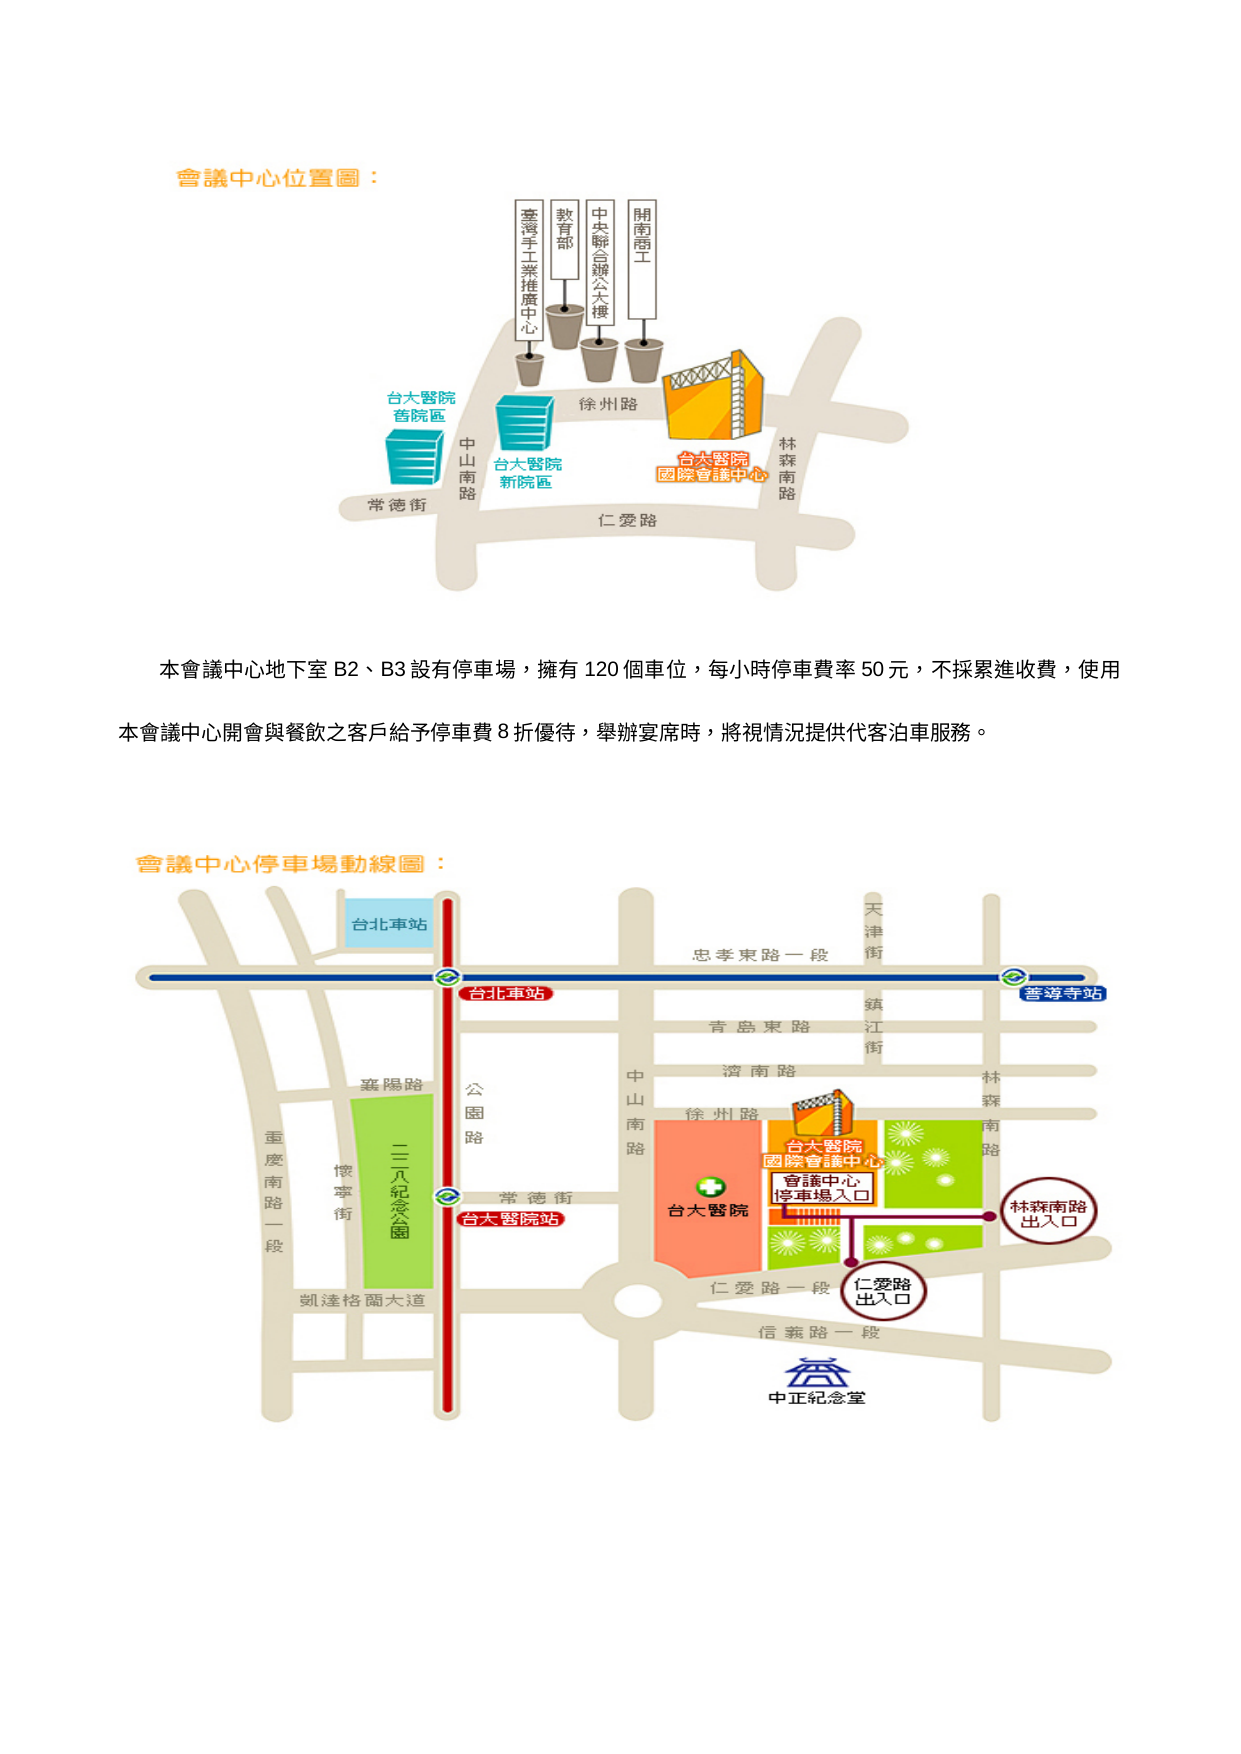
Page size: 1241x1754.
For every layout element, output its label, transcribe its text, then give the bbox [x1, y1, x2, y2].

text 本會議中心地下室B2、B3設有停車場，擁有120個車位，每小時停車費率50元，不採累進收費，使用本會議中心開會與餐飲之客戶給予停車費8折優待，舉辦宴席時，將視情況提供代客泊車服務。 [118, 627, 1122, 752]
